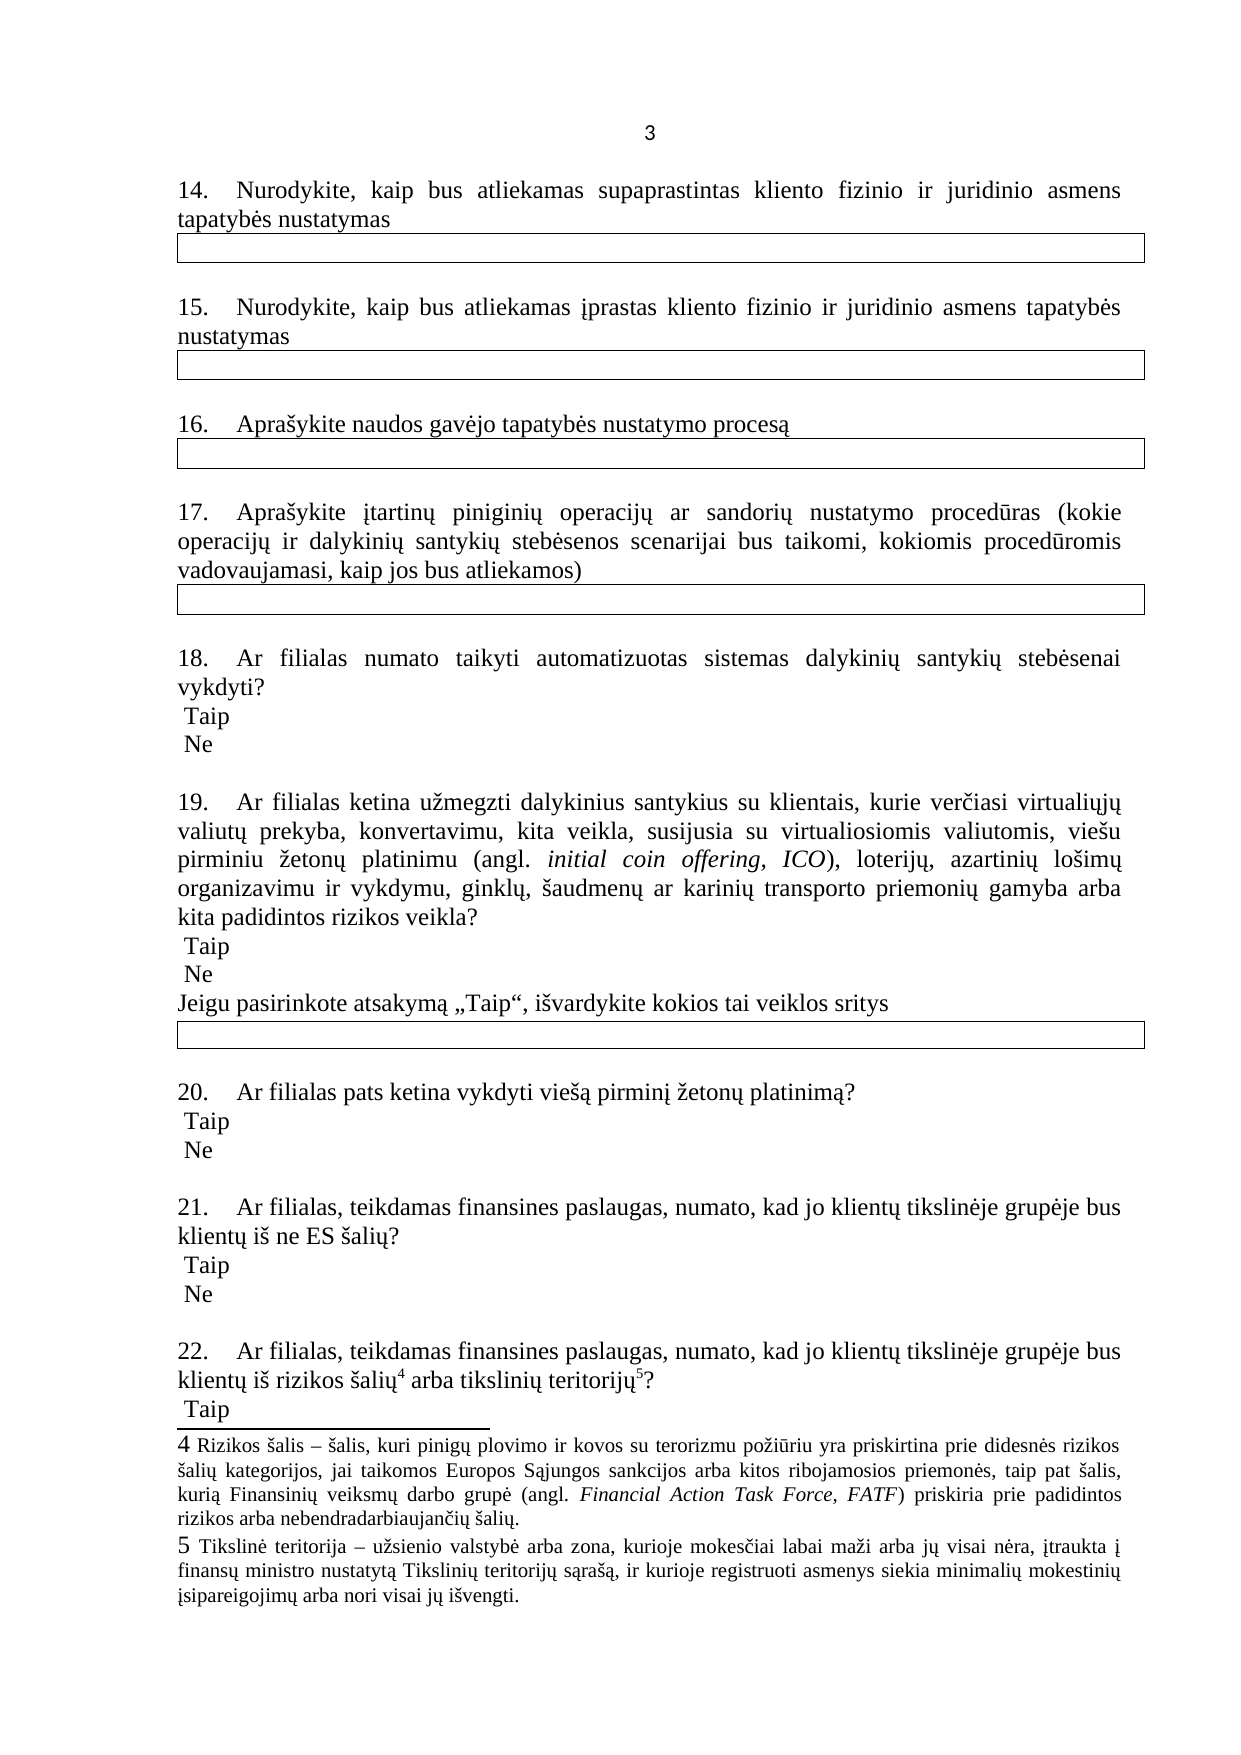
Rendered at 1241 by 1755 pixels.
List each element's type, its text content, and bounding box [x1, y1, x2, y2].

text Taip [177, 1250, 1122, 1279]
text Taip [177, 1106, 1122, 1135]
text Taip [177, 701, 1122, 729]
table_header [178, 1022, 1144, 1048]
text Taip [177, 931, 1122, 959]
text Ne [177, 1135, 1122, 1164]
text Tikslinė teritorija – užsienio valstybė arba zona, kurioje mokesčiai labai maži arba jų visai nėra, įtraukta į finansų ministro nustatytą Tikslinių teritorijų sąrašą, ir kurioje registruoti asmenys siekia minimalių mokestinių įsipareigojimų arba nori visai jų išvengti. [177, 1530, 1122, 1607]
text 16. Aprašykite naudos gavėjo tapatybės nustatymo procesą [177, 409, 1122, 438]
text 19. Ar filialas ketina užmegzti dalykinius santykius su klientais, kurie verčiasi virtualiųjų valiutų prekyba, konvertavimu, kita veikla, susijusia su virtualiosiomis valiutomis, viešu pirminiu žetonų platinimu (angl. initial coin offering, ICO), loterijų, azartinių lošimų organizavimu ir vykdymu, ginklų, šaudmenų ar karinių transporto priemonių gamyba arba kita padidintos rizikos veikla? [177, 787, 1122, 931]
text Ne [177, 959, 1122, 988]
text 17. Aprašykite įtartinų piniginių operacijų ar sandorių nustatymo procedūras (kokie operacijų ir dalykinių santykių stebėsenos scenarijai bus taikomi, kokiomis procedūromis vadovaujamasi, kaip jos bus atliekamos) [177, 497, 1122, 584]
text 18. Ar filialas numato taikyti automatizuotas sistemas dalykinių santykių stebėsenai vykdyti? [177, 643, 1122, 701]
text 22. Ar filialas, teikdamas finansines paslaugas, numato, kad jo klientų tikslinėje grupėje bus klientų iš rizikos šalių arba tikslinių teritorijų? [177, 1336, 1122, 1394]
table_header [178, 234, 1144, 262]
text Taip [177, 1394, 1122, 1422]
text Ne [177, 729, 1122, 758]
table_header [178, 439, 1144, 468]
text Rizikos šalis – šalis, kuri pinigų plovimo ir kovos su terorizmu požiūriu yra priskirtina prie didesnės rizikos šalių kategorijos, jai taikomos Europos Sąjungos sankcijos arba kitos ribojamosios priemonės, taip pat šalis, kurią Finansinių veiksmų darbo grupė (angl. Financial Action Task Force, FATF) priskiria prie padidintos rizikos arba nebendradarbiaujančių šalių. [177, 1429, 1122, 1530]
table_header [178, 585, 1144, 613]
text 20. Ar filialas pats ketina vykdyti viešą pirminį žetonų platinimą? [177, 1077, 1122, 1106]
text Jeigu pasirinkote atsakymą „Taip“, išvardykite kokios tai veiklos sritys [177, 988, 1122, 1017]
table_header [178, 351, 1144, 379]
text 14. Nurodykite, kaip bus atliekamas supaprastintas kliento fizinio ir juridinio asmens tapatybės nustatymas [177, 175, 1122, 232]
text Ne [177, 1279, 1122, 1307]
text 15. Nurodykite, kaip bus atliekamas įprastas kliento fizinio ir juridinio asmens tapatybės nustatymas [177, 292, 1122, 349]
text 21. Ar filialas, teikdamas finansines paslaugas, numato, kad jo klientų tikslinėje grupėje bus klientų iš ne ES šalių? [177, 1192, 1122, 1250]
